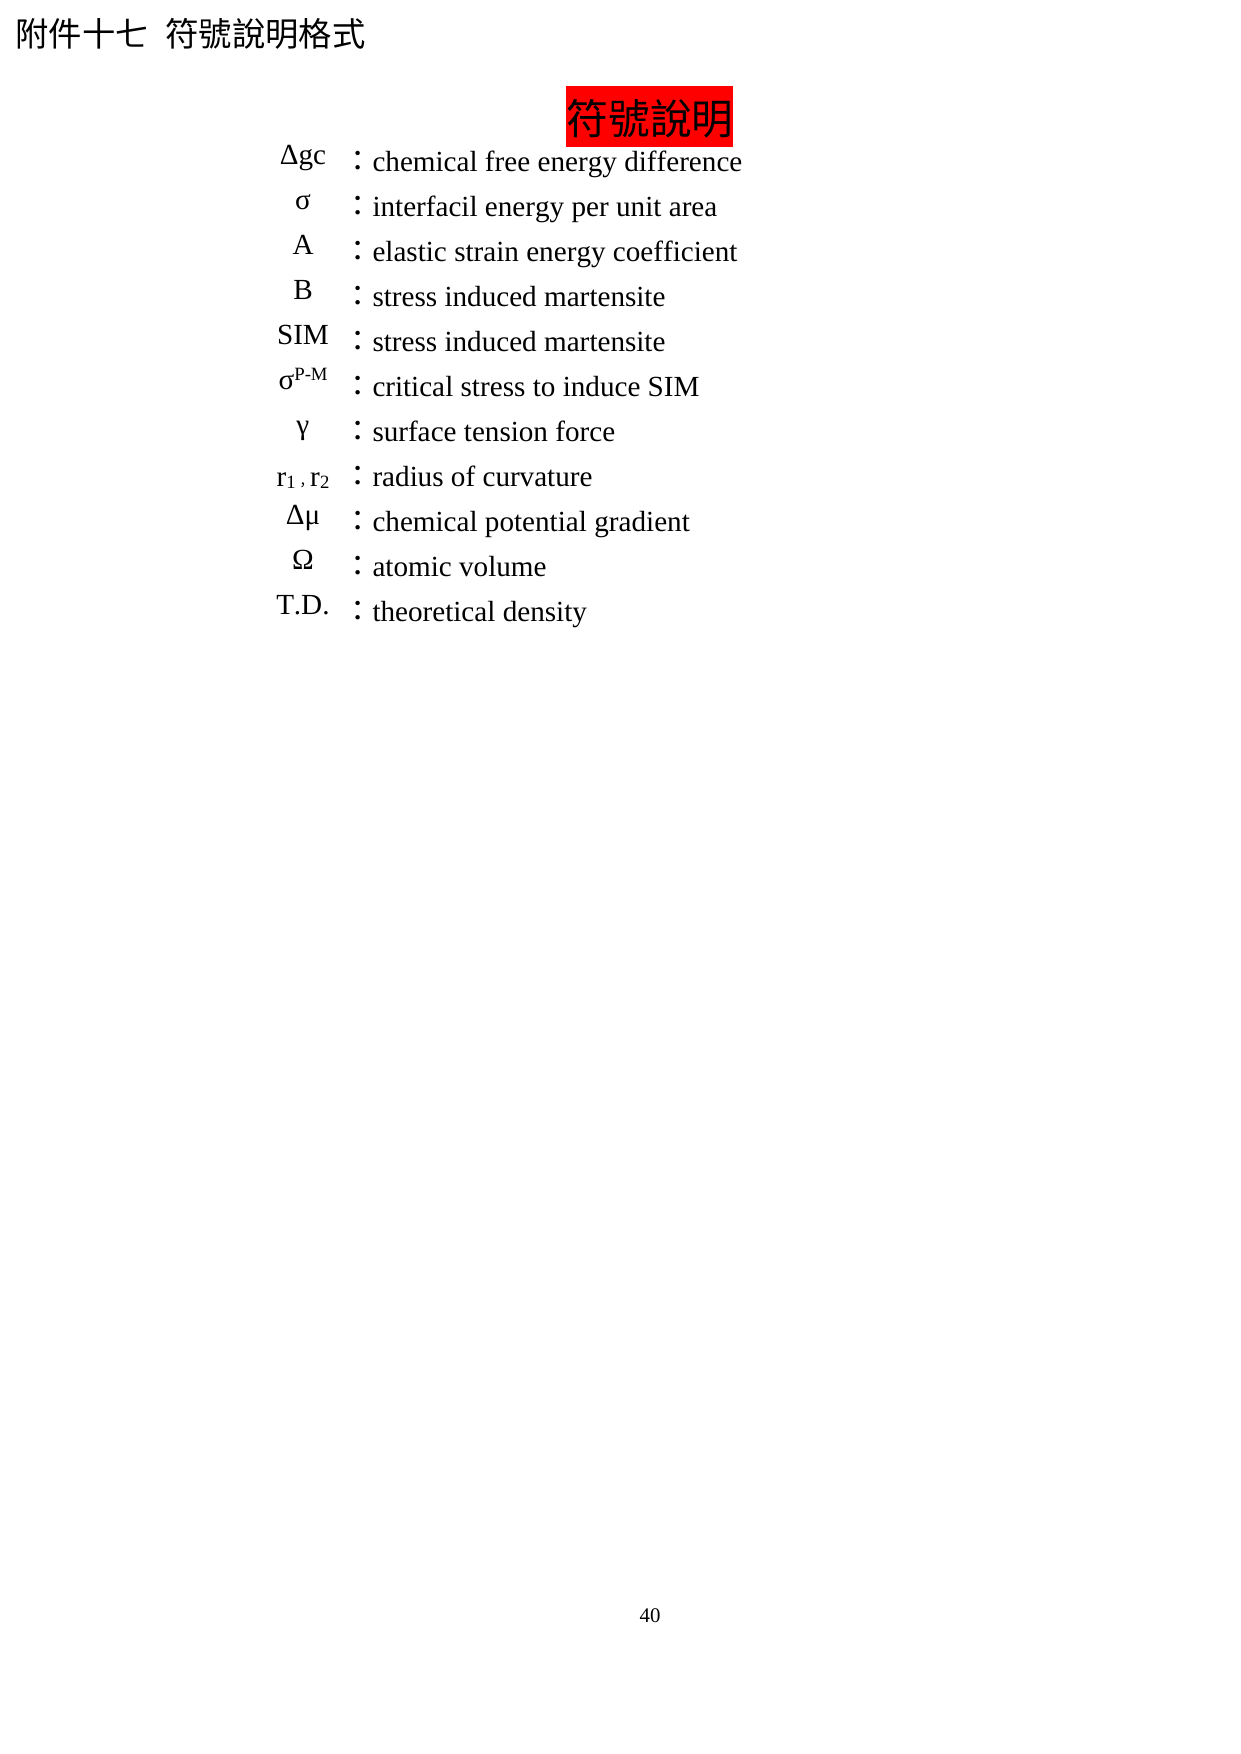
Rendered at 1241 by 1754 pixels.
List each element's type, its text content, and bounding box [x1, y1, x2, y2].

table_cell ：surface tension force [340, 408, 1034, 452]
table_cell ：atomic volume [340, 543, 1034, 587]
table_header Δgc [265, 138, 340, 182]
text 符號說明 [177, 75, 1122, 137]
table_cell ：radius of curvature [340, 453, 1034, 497]
table_cell γ [265, 408, 340, 452]
table_cell ：theoretical density [340, 588, 1034, 632]
table_cell T.D. [265, 588, 340, 632]
table_cell SIM [265, 318, 340, 362]
table_cell r1，r2 [265, 453, 340, 497]
table_cell ：elastic strain energy coefficient [340, 228, 1034, 272]
table_header ：chemical free energy difference [340, 138, 1034, 182]
table_cell ：critical stress to induce SIM [340, 363, 1034, 407]
table_cell Δμ [265, 498, 340, 542]
table_cell ：interfacil energy per unit area [340, 183, 1034, 227]
table_cell σ [265, 183, 340, 227]
table_cell B [265, 273, 340, 317]
table_cell ：stress induced martensite [340, 273, 1034, 317]
table_cell ：chemical potential gradient [340, 498, 1034, 542]
table_cell σP-M [265, 363, 340, 407]
table_cell ：stress induced martensite [340, 318, 1034, 362]
table_header Δgc [0, 0, 535, 109]
table_cell Ω [265, 543, 340, 587]
table_cell A [265, 228, 340, 272]
